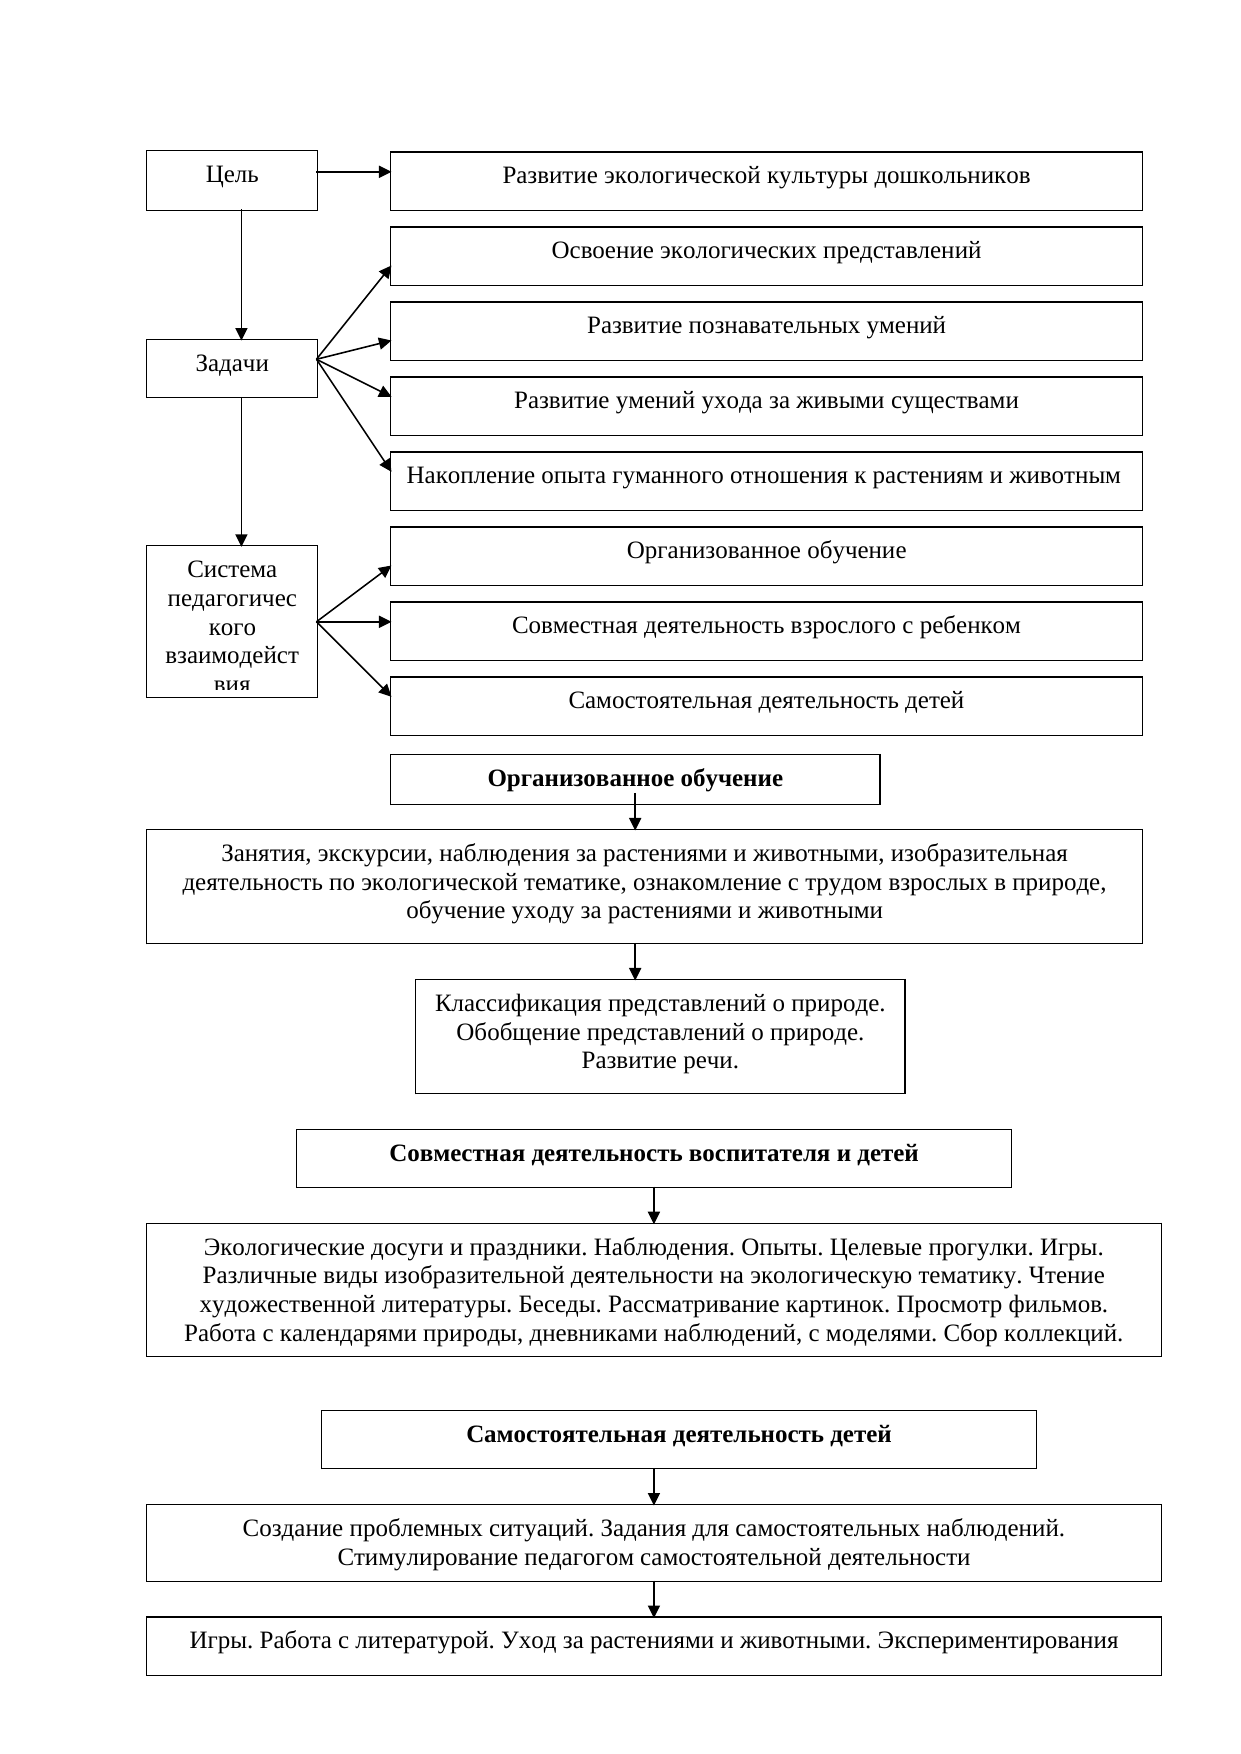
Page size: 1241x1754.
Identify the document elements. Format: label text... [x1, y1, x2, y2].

text Развитие умений ухода за живыми существами [406, 386, 1126, 414]
text Обобщение представлений о природе. [431, 1017, 889, 1045]
text Цель [163, 159, 301, 188]
text Развитие экологической культуры дошкольников [406, 161, 1126, 189]
text Задачи [163, 348, 301, 377]
text Экологические досуги и праздники. Наблюдения. Опыты. Целевые прогулки. Игры. Различные виды изобразительной деятельности на экологическую тематику. Чтение художественной литературы. Беседы. Рассматривание картинок. Просмотр фильмов. Работа с календарями природы, дневниками наблюдений, с моделями. Сбор коллекций. Труд. [163, 1232, 1145, 1348]
text Организованное обучение [406, 536, 1126, 564]
text Организованное обучение [406, 763, 864, 792]
text Развитие познавательных умений [406, 311, 1126, 339]
text Самостоятельная деятельность детей [338, 1419, 1020, 1448]
text Создание проблемных ситуаций. Задания для самостоятельных наблюдений. Стимулирование педагогом самостоятельной деятельности [163, 1513, 1145, 1571]
text Классификация представлений о природе. [431, 988, 889, 1017]
text Занятия, экскурсии, наблюдения за растениями и животными, изобразительная деятельность по экологической тематике, ознакомление с трудом взрослых в природе, обучение уходу за растениями и животными [163, 838, 1126, 924]
text Развитие речи. [431, 1045, 889, 1074]
text педагогического взаимодействия [163, 583, 301, 689]
text Накопление опыта гуманного отношения к растениям и животным [406, 461, 1126, 489]
text Совместная деятельность воспитателя и детей [313, 1138, 995, 1167]
text Система [163, 554, 301, 583]
text Игры. Работа с литературой. Уход за растениями и животными. Экспериментирования [163, 1626, 1145, 1654]
text Освоение экологических представлений [406, 236, 1126, 264]
text Совместная деятельность взрослого с ребенком [406, 611, 1126, 639]
text Самостоятельная деятельность детей [406, 686, 1126, 714]
